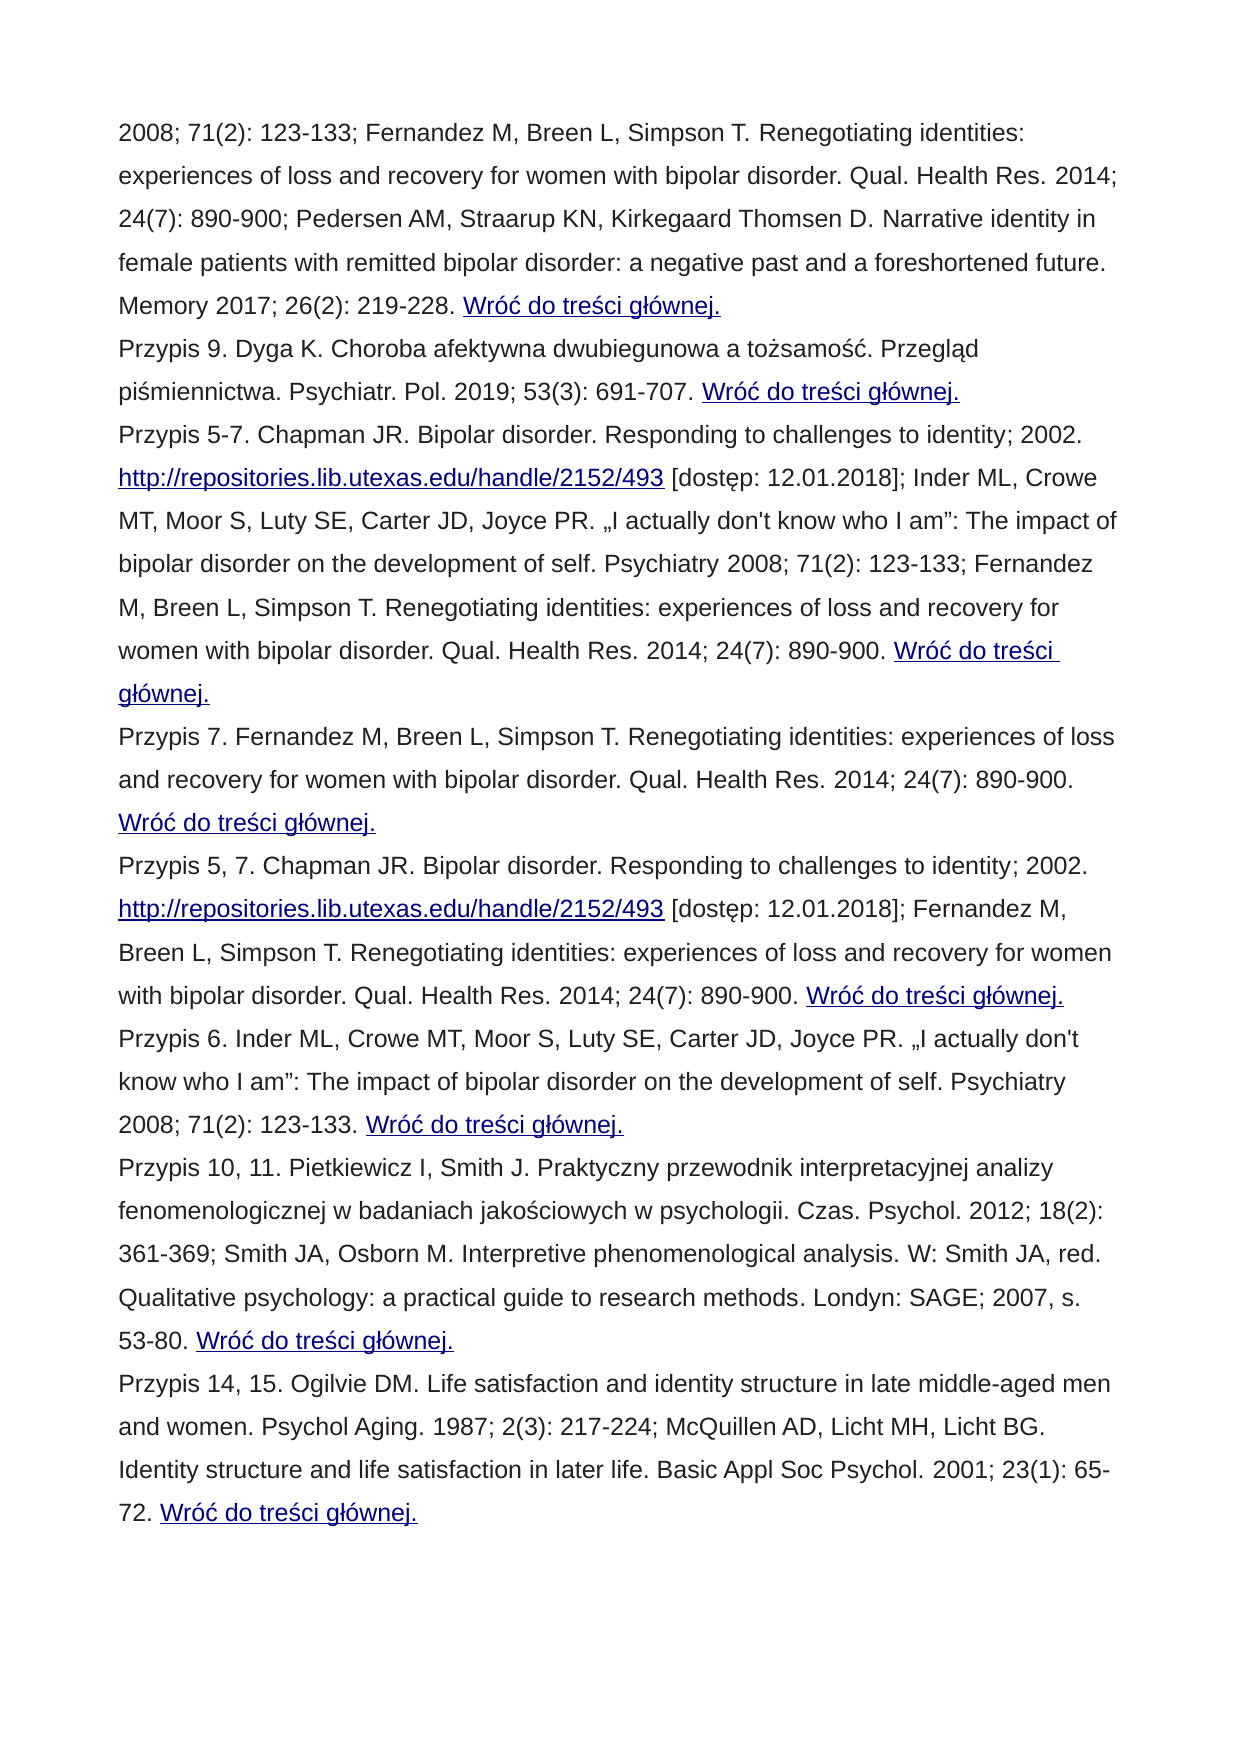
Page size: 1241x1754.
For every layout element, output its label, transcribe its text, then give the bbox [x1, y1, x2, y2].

text Przypis 6. Inder ML, Crowe MT, Moor S, Luty SE, Carter JD, Joyce PR. „I actually don't know who I am”: The impact of bipolar disorder on the development of self. Psychiatry 2008; 71(2): 123-133. Wróć do treści głównej. [118, 1024, 1122, 1139]
text Przypis 7. Fernandez M, Breen L, Simpson T. Renegotiating identities: experiences of loss and recovery for women with bipolar disorder. Qual. Health Res. 2014; 24(7): 890-900. Wróć do treści głównej. [118, 722, 1122, 837]
text Przypis 9. Dyga K. Choroba afektywna dwubiegunowa a tożsamość. Przegląd piśmiennictwa. Psychiatr. Pol. 2019; 53(3): 691-707. Wróć do treści głównej. [118, 334, 1122, 406]
text Przypis 5-7. Chapman JR. Bipolar disorder. Responding to challenges to identity; 2002. http://repositories.lib.utexas.edu/handle/2152/493 [dostęp: 12.01.2018]; Inder ML, Crowe MT, Moor S, Luty SE, Carter JD, Joyce PR. „I actually don't know who I am”: The impact of bipolar disorder on the development of self. Psychiatry 2008; 71(2): 123-133; Fernandez M, Breen L, Simpson T. Renegotiating identities: experiences of loss and recovery for women with bipolar disorder. Qual. Health Res. 2014; 24(7): 890-900. Wróć do treści głównej. [118, 420, 1122, 707]
text Przypis 10, 11. Pietkiewicz I, Smith J. Praktyczny przewodnik interpretacyjnej analizy fenomenologicznej w badaniach jakościowych w psychologii. Czas. Psychol. 2012; 18(2): 361-369; Smith JA, Osborn M. Interpretive phenomenological analysis. W: Smith JA, red. Qualitative psychology: a practical guide to research methods. Londyn: SAGE; 2007, s. 53-80. Wróć do treści głównej. [118, 1153, 1122, 1354]
text 2008; 71(2): 123-133; Fernandez M, Breen L, Simpson T. Renegotiating identities: experiences of loss and recovery for women with bipolar disorder. Qual. Health Res. 2014; 24(7): 890-900; Pedersen AM, Straarup KN, Kirkegaard Thomsen D. Narrative identity in female patients with remitted bipolar disorder: a negative past and a foreshortened future. Memory 2017; 26(2): 219-228. Wróć do treści głównej. [118, 118, 1122, 319]
text Przypis 5, 7. Chapman JR. Bipolar disorder. Responding to challenges to identity; 2002. http://repositories.lib.utexas.edu/handle/2152/493 [dostęp: 12.01.2018]; Fernandez M, Breen L, Simpson T. Renegotiating identities: experiences of loss and recovery for women with bipolar disorder. Qual. Health Res. 2014; 24(7): 890-900. Wróć do treści głównej. [118, 851, 1122, 1009]
text Przypis 14, 15. Ogilvie DM. Life satisfaction and identity structure in late middle-aged men and women. Psychol Aging. 1987; 2(3): 217-224; McQuillen AD, Licht MH, Licht BG. Identity structure and life satisfaction in later life. Basic Appl Soc Psychol. 2001; 23(1): 65-72. Wróć do treści głównej. [118, 1369, 1122, 1527]
